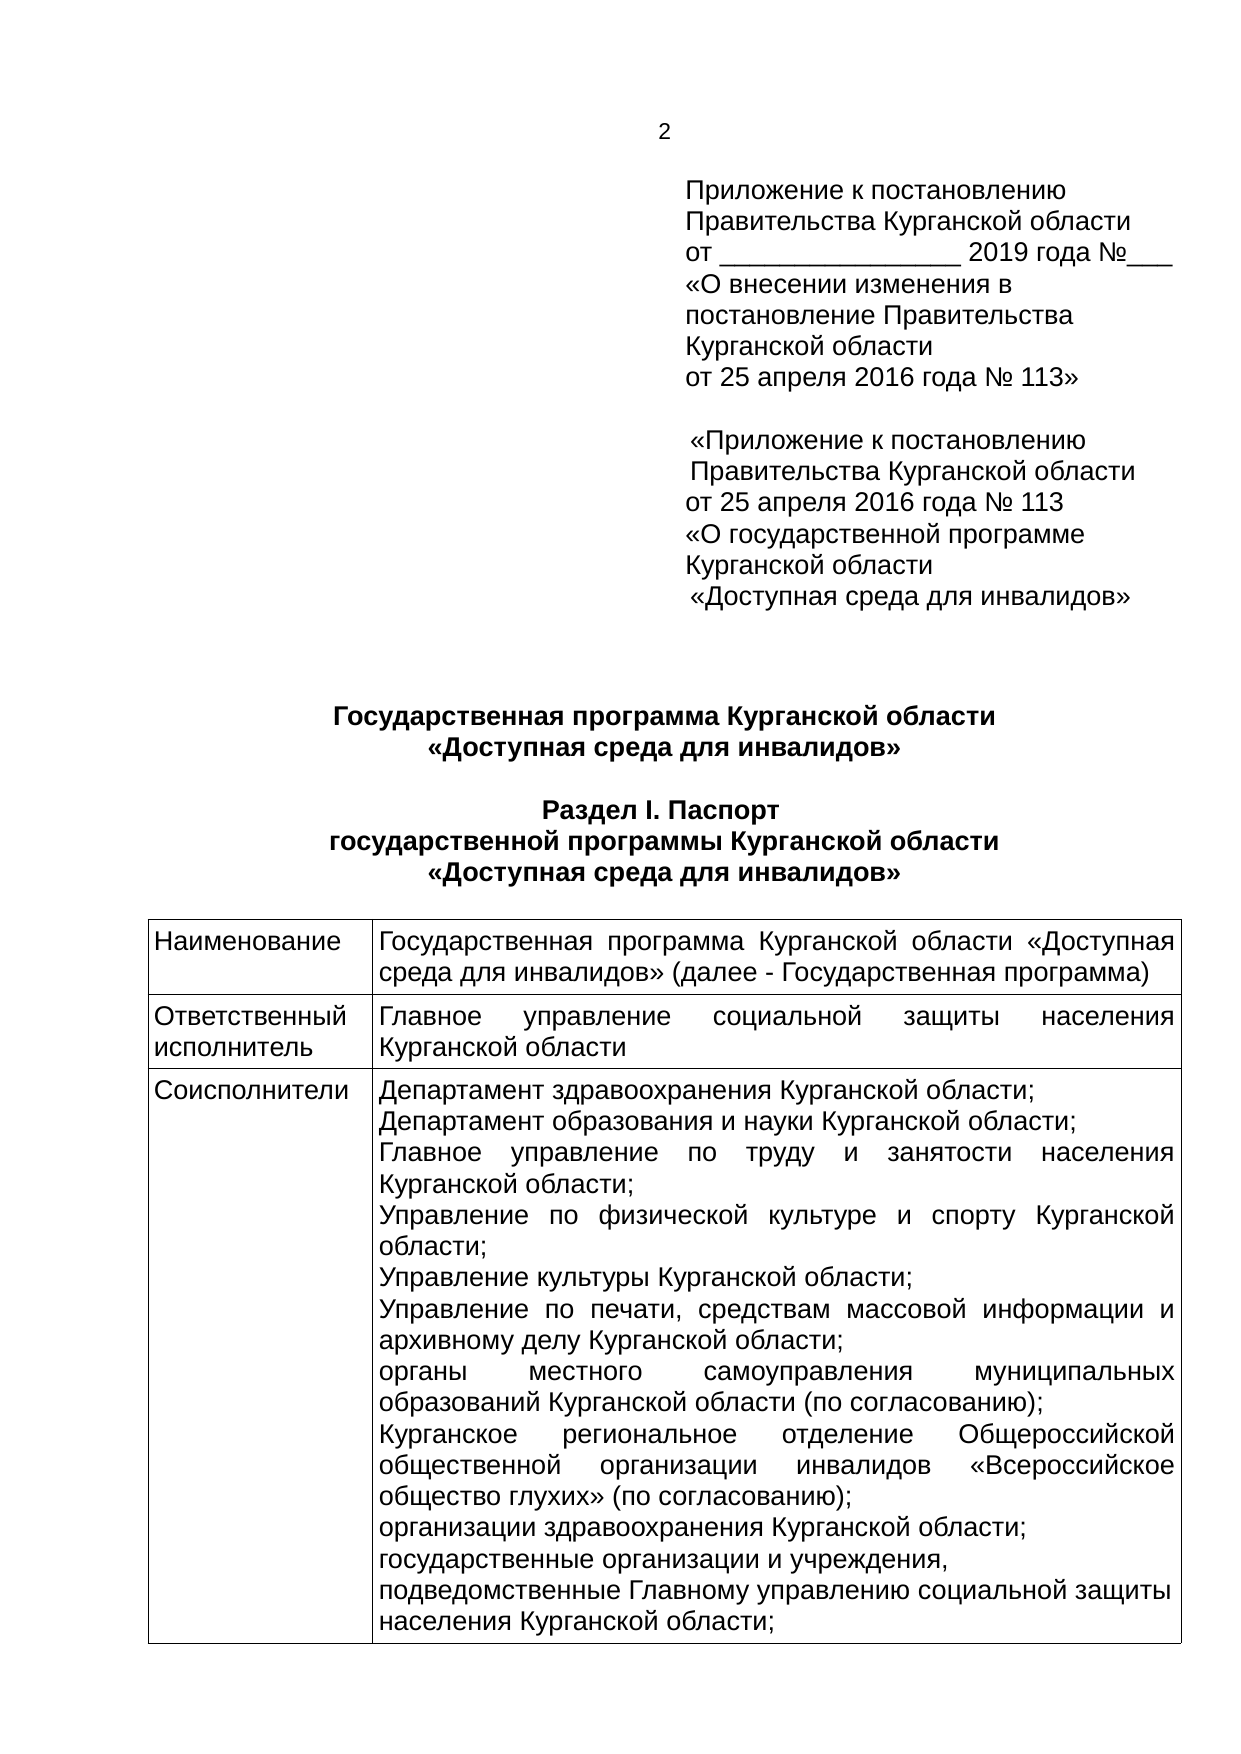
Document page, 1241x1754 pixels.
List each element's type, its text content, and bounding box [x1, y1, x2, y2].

table_header Наименование [149, 920, 372, 993]
text «Доступная среда для инвалидов» [148, 731, 1181, 763]
table_cell Главное управление социальной защиты населения Курганской области [373, 995, 1181, 1068]
text от 25 апреля 2016 года № 113 [685, 486, 1181, 518]
text «О государственной программе [685, 518, 1181, 549]
table_cell Соисполнители [149, 1069, 372, 1642]
table_header Государственная программа Курганской области «Доступная среда для инвалидов» (далее - Государственная программа) [373, 920, 1181, 993]
text «Доступная среда для инвалидов» [690, 580, 1181, 611]
table_cell Ответственный исполнитель [149, 995, 372, 1068]
text «Приложение к постановлению Правительства Курганской области [690, 424, 1181, 486]
text государственной программы Курганской области [148, 825, 1181, 856]
text Приложение к постановлению Правительства Курганской области [685, 174, 1181, 236]
text от 25 апреля 2016 года № 113» [685, 361, 1181, 393]
text «Доступная среда для инвалидов» [148, 856, 1181, 888]
text Государственная программа Курганской области [148, 700, 1181, 731]
text от ________________ 2019 года №___ [685, 236, 1181, 268]
table_cell Департамент здравоохранения Курганской области; Департамент образования и науки Курганской области; Главное управление по труду и занятости населения Курганской области; Управление по физической культуре и спорту Курганской области; Управление культуры Курганской области; Управление по печати, средствам массовой информации и архивному делу Курганской области; органы местного самоуправления муниципальных образований Курганской области (по согласованию); Курганское региональное отделение Общероссийской общественной организации инвалидов «Всероссийское общество глухих» (по согласованию); организации здравоохранения Курганской области; государственные организации и учреждения, подведомственные Главному управлению социальной защиты населения Курганской области; [373, 1069, 1181, 1642]
text Раздел I. Паспорт [148, 794, 1181, 825]
text Курганской области [685, 549, 1181, 580]
text «О внесении изменения в постановление Правительства Курганской области [685, 268, 1181, 361]
